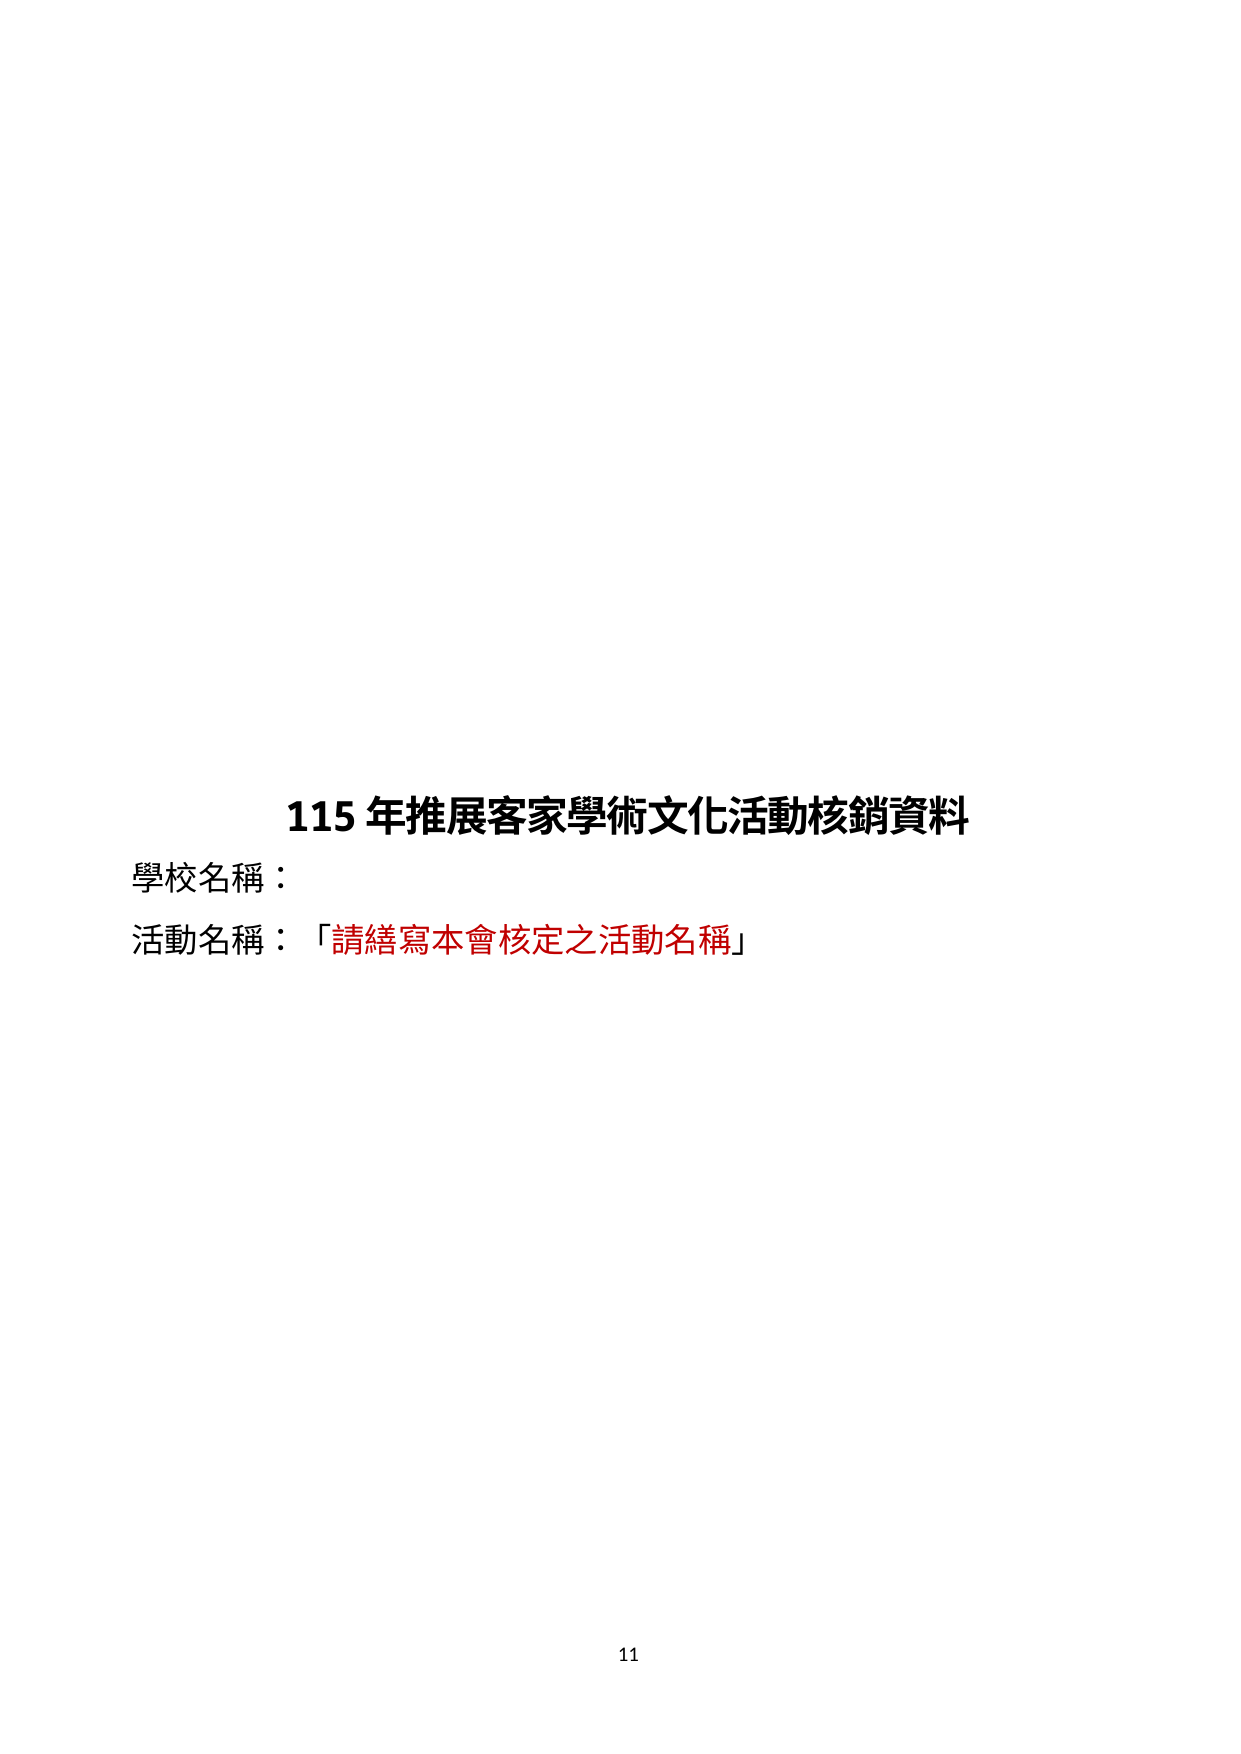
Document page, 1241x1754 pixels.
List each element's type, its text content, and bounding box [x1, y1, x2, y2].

text 學校名稱： [131, 834, 1125, 896]
text 115年推展客家學術文化活動核銷資料 [131, 771, 1125, 834]
text 活動名稱：「請繕寫本會核定之活動名稱」 [131, 896, 1125, 959]
